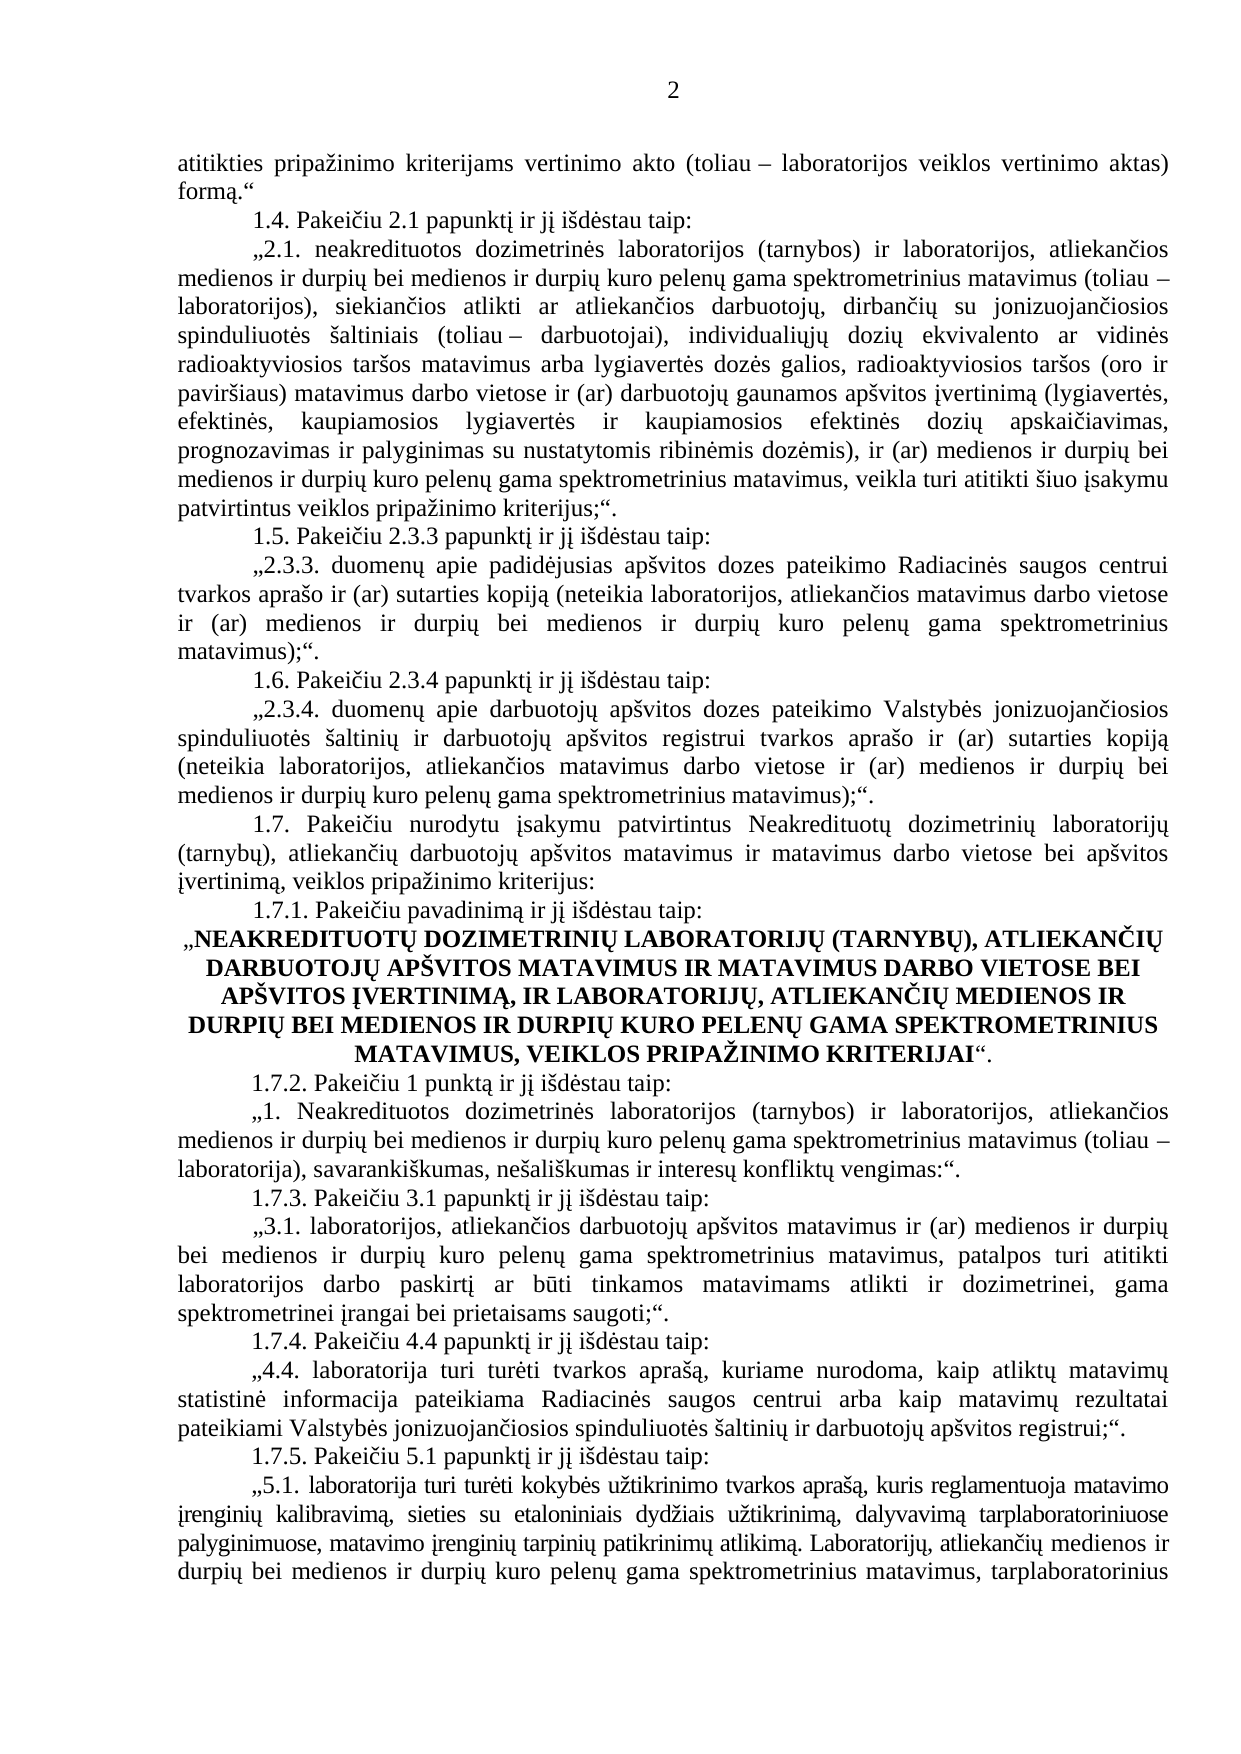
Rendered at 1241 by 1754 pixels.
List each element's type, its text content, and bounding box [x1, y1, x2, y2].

text „1. Neakredituotos dozimetrinės laboratorijos (tarnybos) ir laboratorijos, atliekančios medienos ir durpių bei medienos ir durpių kuro pelenų gama spektrometrinius matavimus (toliau – laboratorija), savarankiškumas, nešališkumas ir interesų konfliktų vengimas:“. [177, 1096, 1169, 1183]
text „neakredituotų dOZIMETRINIŲ LaboratorijŲ (TARNYBŲ), ATLIEKANČIŲ DARBUOTOJŲ APŠVITOS matavimus IR MATAVIMUS DARBO VIETOSE BEI APŠVITOS ĮVERTINIMĄ, IR LABORATORIJŲ, ATLIEKANČIŲ MEDIENOS IR DURPIŲ BEI MEDIENOS IR DURPIŲ KURO PELENŲ gama spektrometrinius MATAVIMUS, veiklos PRIPAŽINIMO KRITERIJAI“. [177, 924, 1169, 1068]
text „3.1. laboratorijos, atliekančios darbuotojų apšvitos matavimus ir (ar) medienos ir durpių bei medienos ir durpių kuro pelenų gama spektrometrinius matavimus, patalpos turi atitikti laboratorijos darbo paskirtį ar būti tinkamos matavimams atlikti ir dozimetrinei, gama spektrometrinei įrangai bei prietaisams saugoti;“. [177, 1211, 1169, 1326]
text „5.1. laboratorija turi turėti kokybės užtikrinimo tvarkos aprašą, kuris reglamentuoja matavimo įrenginių kalibravimą, sieties su etaloniniais dydžiais užtikrinimą, dalyvavimą tarplaboratoriniuose palyginimuose, matavimo įrenginių tarpinių patikrinimų atlikimą. Laboratorijų, atliekančių medienos ir durpių bei medienos ir durpių kuro pelenų gama spektrometrinius matavimus, tarplaboratorinius [177, 1470, 1169, 1585]
text 1.7.1. Pakeičiu pavadinimą ir jį išdėstau taip: [177, 895, 1169, 924]
text 1.7.3. Pakeičiu 3.1 papunktį ir jį išdėstau taip: [177, 1183, 1169, 1211]
text 1.7.4. Pakeičiu 4.4 papunktį ir jį išdėstau taip: [177, 1326, 1169, 1355]
text „2.3.3. duomenų apie padidėjusias apšvitos dozes pateikimo Radiacinės saugos centrui tvarkos aprašo ir (ar) sutarties kopiją (neteikia laboratorijos, atliekančios matavimus darbo vietose ir (ar) medienos ir durpių bei medienos ir durpių kuro pelenų gama spektrometrinius matavimus);“. [177, 550, 1169, 665]
text atitikties pripažinimo kriterijams vertinimo akto (toliau – laboratorijos veiklos vertinimo aktas) formą.“ [177, 148, 1169, 205]
text 1.7. Pakeičiu nurodytu įsakymu patvirtintus Neakredituotų dozimetrinių laboratorijų (tarnybų), atliekančių darbuotojų apšvitos matavimus ir matavimus darbo vietose bei apšvitos įvertinimą, veiklos pripažinimo kriterijus: [177, 809, 1169, 895]
text „4.4. laboratorija turi turėti tvarkos aprašą, kuriame nurodoma, kaip atliktų matavimų statistinė informacija pateikiama Radiacinės saugos centrui arba kaip matavimų rezultatai pateikiami Valstybės jonizuojančiosios spinduliuotės šaltinių ir darbuotojų apšvitos registrui;“. [177, 1355, 1169, 1441]
text „2.3.4. duomenų apie darbuotojų apšvitos dozes pateikimo Valstybės jonizuojančiosios spinduliuotės šaltinių ir darbuotojų apšvitos registrui tvarkos aprašo ir (ar) sutarties kopiją (neteikia laboratorijos, atliekančios matavimus darbo vietose ir (ar) medienos ir durpių bei medienos ir durpių kuro pelenų gama spektrometrinius matavimus);“. [177, 694, 1169, 809]
text 1.5. Pakeičiu 2.3.3 papunktį ir jį išdėstau taip: [177, 521, 1169, 550]
text 1.7.2. Pakeičiu 1 punktą ir jį išdėstau taip: [177, 1068, 1169, 1096]
text 1.6. Pakeičiu 2.3.4 papunktį ir jį išdėstau taip: [177, 665, 1169, 694]
text 1.7.5. Pakeičiu 5.1 papunktį ir jį išdėstau taip: [177, 1441, 1169, 1470]
text „2.1. neakredituotos dozimetrinės laboratorijos (tarnybos) ir laboratorijos, atliekančios medienos ir durpių bei medienos ir durpių kuro pelenų gama spektrometrinius matavimus (toliau – laboratorijos), siekiančios atlikti ar atliekančios darbuotojų, dirbančių su jonizuojančiosios spinduliuotės šaltiniais (toliau – darbuotojai), individualiųjų dozių ekvivalento ar vidinės radioaktyviosios taršos matavimus arba lygiavertės dozės galios, radioaktyviosios taršos (oro ir paviršiaus) matavimus darbo vietose ir (ar) darbuotojų gaunamos apšvitos įvertinimą (lygiavertės, efektinės, kaupiamosios lygiavertės ir kaupiamosios efektinės dozių apskaičiavimas, prognozavimas ir palyginimas su nustatytomis ribinėmis dozėmis), ir (ar) medienos ir durpių bei medienos ir durpių kuro pelenų gama spektrometrinius matavimus, veikla turi atitikti šiuo įsakymu patvirtintus veiklos pripažinimo kriterijus;“. [177, 234, 1169, 521]
text 1.4. Pakeičiu 2.1 papunktį ir jį išdėstau taip: [177, 205, 1169, 234]
